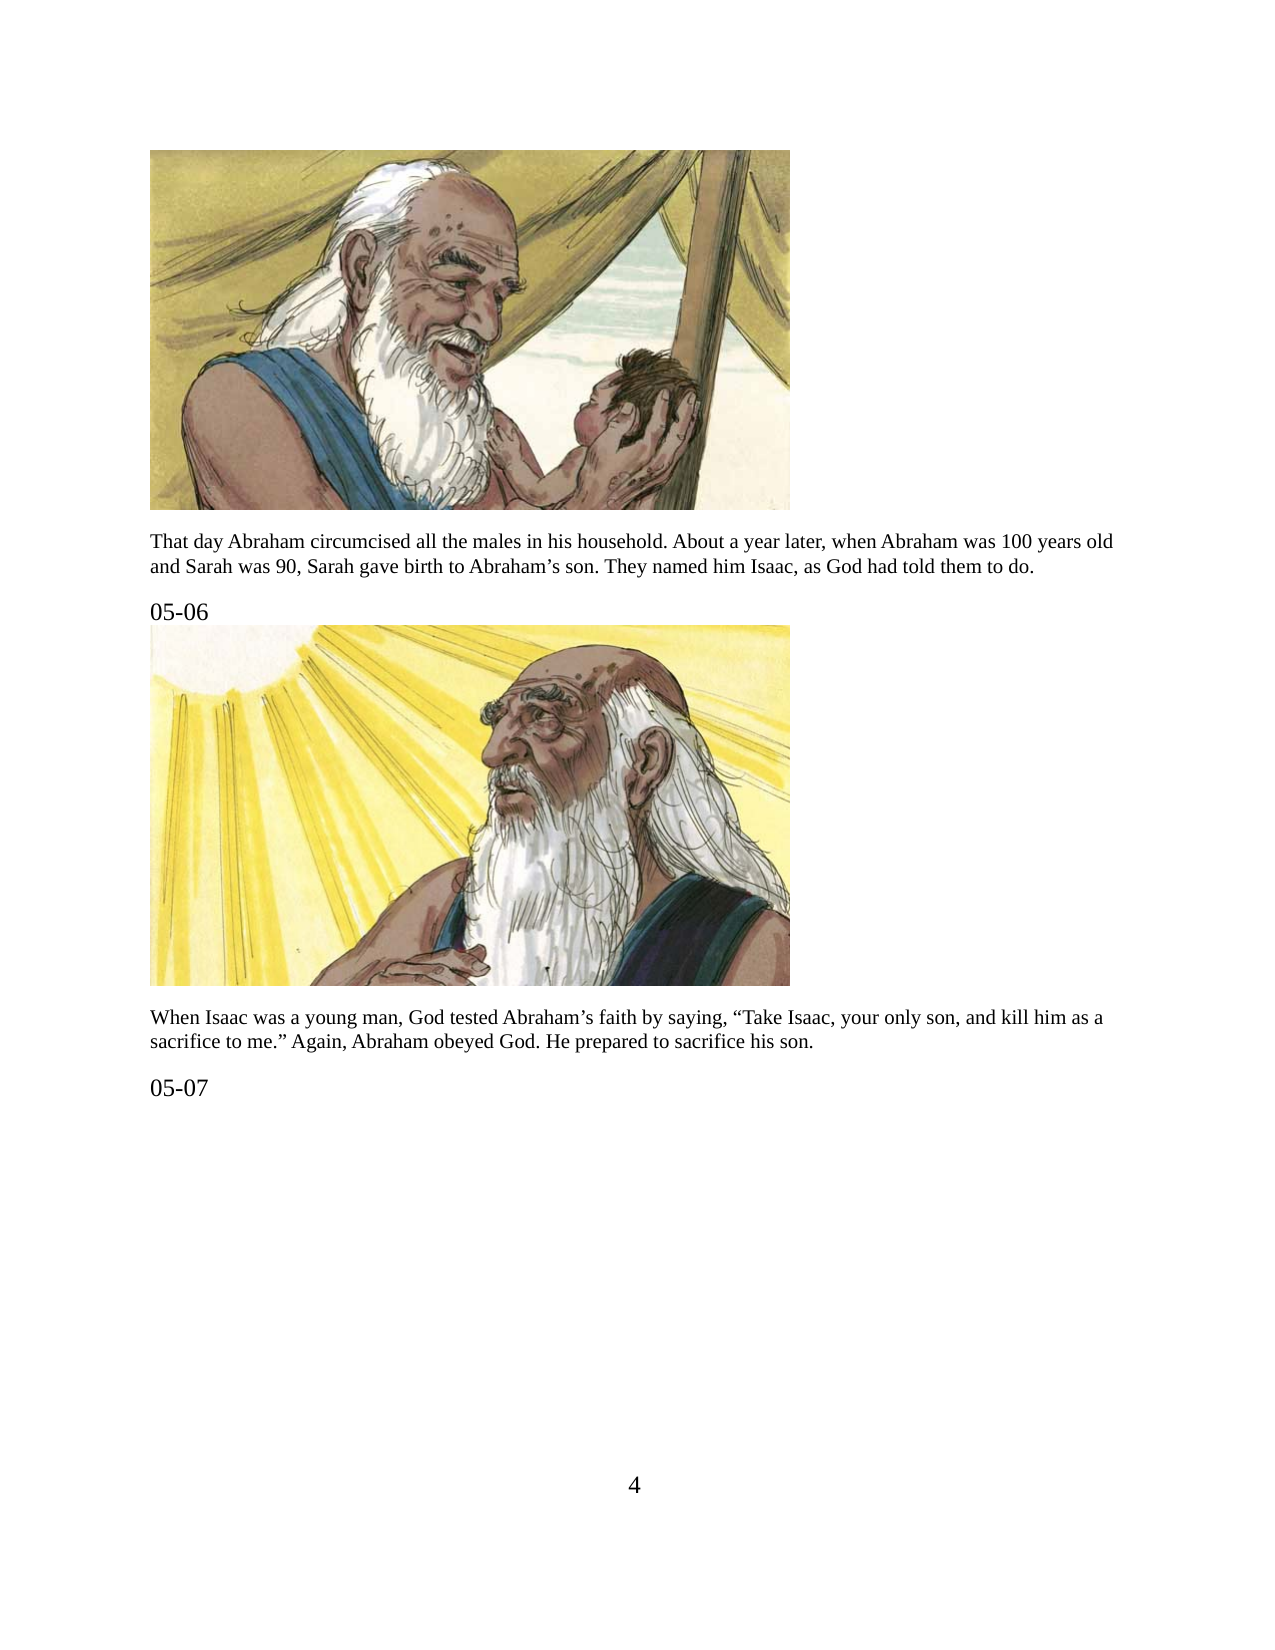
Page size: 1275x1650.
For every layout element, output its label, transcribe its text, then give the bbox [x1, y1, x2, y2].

text When Isaac was a young man, God tested Abraham’s faith by saying, “Take Isaac, your only son, and kill him as a sacrifice to me.” Again, Abraham obeyed God. He prepared to sacrifice his son. [150, 1005, 1125, 1053]
picture [150, 625, 790, 986]
subtitle 05-07 [150, 1073, 1125, 1102]
picture [150, 150, 790, 510]
subtitle 05-06 [150, 597, 1125, 626]
text That day Abraham circumcised all the males in his household. About a year later, when Abraham was 100 years old and Sarah was 90, Sarah gave birth to Abraham’s son. They named him Isaac, as God had told them to do. [150, 529, 1125, 578]
